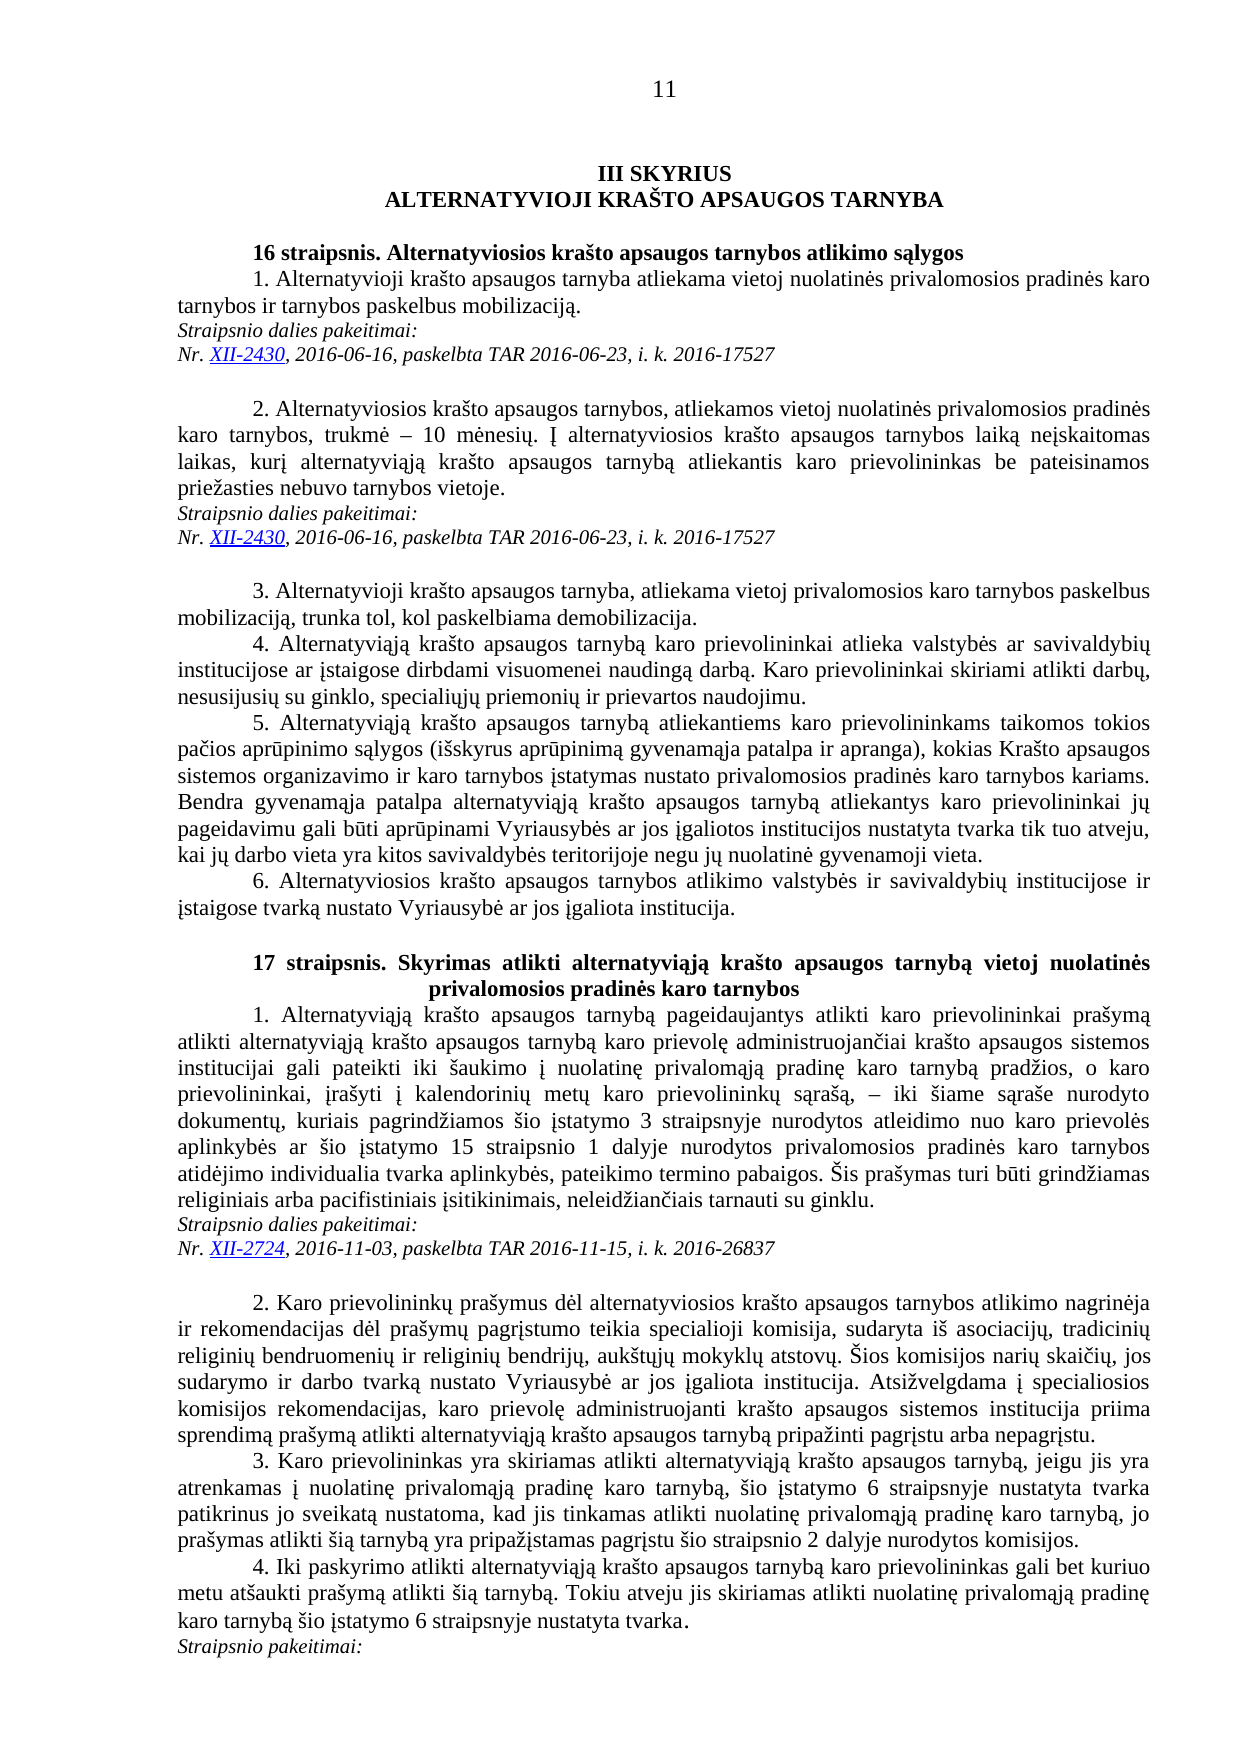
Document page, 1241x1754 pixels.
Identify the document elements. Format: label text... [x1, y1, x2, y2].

text ALTERNATYVIOJI KRAŠTO APSAUGOS TARNYBA [177, 186, 1152, 213]
text Straipsnio dalies pakeitimai: [177, 1212, 1152, 1236]
text 17 straipsnis. Skyrimas atlikti alternatyviąją krašto apsaugos tarnybą vietoj nuolatinės privalomosios pradinės karo tarnybos [252, 949, 1152, 1001]
text III SKYRIUS [177, 160, 1152, 186]
text 2. Karo prievolininkų prašymus dėl alternatyviosios krašto apsaugos tarnybos atlikimo nagrinėja ir rekomendacijas dėl prašymų pagrįstumo teikia specialioji komisija, sudaryta iš asociacijų, tradicinių religinių bendruomenių ir religinių bendrijų, aukštųjų mokyklų atstovų. Šios komisijos narių skaičių, jos sudarymo ir darbo tvarką nustato Vyriausybė ar jos įgaliota institucija. Atsižvelgdama į specialiosios komisijos rekomendacijas, karo prievolę administruojanti krašto apsaugos sistemos institucija priima sprendimą prašymą atlikti alternatyviąją krašto apsaugos tarnybą pripažinti pagrįstu arba nepagrįstu. [177, 1289, 1152, 1447]
text Nr. XII-2724, 2016-11-03, paskelbta TAR 2016-11-15, i. k. 2016-26837 [177, 1236, 1152, 1260]
text Nr. XII-2430, 2016-06-16, paskelbta TAR 2016-06-23, i. k. 2016-17527 [177, 524, 1152, 549]
text 1. Alternatyviąją krašto apsaugos tarnybą pageidaujantys atlikti karo prievolininkai prašymą atlikti alternatyviąją krašto apsaugos tarnybą karo prievolę administruojančiai krašto apsaugos sistemos institucijai gali pateikti iki šaukimo į nuolatinę privalomąją pradinę karo tarnybą pradžios, o karo prievolininkai, įrašyti į kalendorinių metų karo prievolininkų sąrašą, – iki šiame sąraše nurodyto dokumentų, kuriais pagrindžiamos šio įstatymo 3 straipsnyje nurodytos atleidimo nuo karo prievolės aplinkybės ar šio įstatymo 15 straipsnio 1 dalyje nurodytos privalomosios pradinės karo tarnybos atidėjimo individualia tvarka aplinkybės, pateikimo termino pabaigos. Šis prašymas turi būti grindžiamas religiniais arba pacifistiniais įsitikinimais, neleidžiančiais tarnauti su ginklu. [177, 1001, 1152, 1212]
text Straipsnio pakeitimai: [177, 1634, 1152, 1658]
text 3. Alternatyvioji krašto apsaugos tarnyba, atliekama vietoj privalomosios karo tarnybos paskelbus mobilizaciją, trunka tol, kol paskelbiama demobilizacija. [177, 577, 1152, 630]
text Straipsnio dalies pakeitimai: [177, 501, 1152, 524]
text 1. Alternatyvioji krašto apsaugos tarnyba atliekama vietoj nuolatinės privalomosios pradinės karo tarnybos ir tarnybos paskelbus mobilizaciją. [177, 266, 1152, 318]
text 3. Karo prievolininkas yra skiriamas atlikti alternatyviąją krašto apsaugos tarnybą, jeigu jis yra atrenkamas į nuolatinę privalomąją pradinę karo tarnybą, šio įstatymo 6 straipsnyje nustatyta tvarka patikrinus jo sveikatą nustatoma, kad jis tinkamas atlikti nuolatinę privalomąją pradinę karo tarnybą, jo prašymas atlikti šią tarnybą yra pripažįstamas pagrįstu šio straipsnio 2 dalyje nurodytos komisijos. [177, 1447, 1152, 1553]
text 6. Alternatyviosios krašto apsaugos tarnybos atlikimo valstybės ir savivaldybių institucijose ir įstaigose tvarką nustato Vyriausybė ar jos įgaliota institucija. [177, 867, 1152, 920]
text 5. Alternatyviąją krašto apsaugos tarnybą atliekantiems karo prievolininkams taikomos tokios pačios aprūpinimo sąlygos (išskyrus aprūpinimą gyvenamąja patalpa ir apranga), kokias Krašto apsaugos sistemos organizavimo ir karo tarnybos įstatymas nustato privalomosios pradinės karo tarnybos kariams. Bendra gyvenamąja patalpa alternatyviąją krašto apsaugos tarnybą atliekantys karo prievolininkai jų pageidavimu gali būti aprūpinami Vyriausybės ar jos įgaliotos institucijos nustatyta tvarka tik tuo atveju, kai jų darbo vieta yra kitos savivaldybės teritorijoje negu jų nuolatinė gyvenamoji vieta. [177, 709, 1152, 867]
text Straipsnio dalies pakeitimai: [177, 318, 1152, 342]
text 2. Alternatyviosios krašto apsaugos tarnybos, atliekamos vietoj nuolatinės privalomosios pradinės karo tarnybos, trukmė – 10 mėnesių. Į alternatyviosios krašto apsaugos tarnybos laiką neįskaitomas laikas, kurį alternatyviąją krašto apsaugos tarnybą atliekantis karo prievolininkas be pateisinamos priežasties nebuvo tarnybos vietoje. [177, 395, 1152, 501]
text 4. Alternatyviąją krašto apsaugos tarnybą karo prievolininkai atlieka valstybės ar savivaldybių institucijose ar įstaigose dirbdami visuomenei naudingą darbą. Karo prievolininkai skiriami atlikti darbų, nesusijusių su ginklo, specialiųjų priemonių ir prievartos naudojimu. [177, 630, 1152, 709]
text 4. Iki paskyrimo atlikti alternatyviąją krašto apsaugos tarnybą karo prievolininkas gali bet kuriuo metu atšaukti prašymą atlikti šią tarnybą. Tokiu atveju jis skiriamas atlikti nuolatinę privalomąją pradinę karo tarnybą šio įstatymo 6 straipsnyje nustatyta tvarka. [177, 1553, 1152, 1634]
text 16 straipsnis. Alternatyviosios krašto apsaugos tarnybos atlikimo sąlygos [177, 239, 1152, 266]
text Nr. XII-2430, 2016-06-16, paskelbta TAR 2016-06-23, i. k. 2016-17527 [177, 342, 1152, 366]
